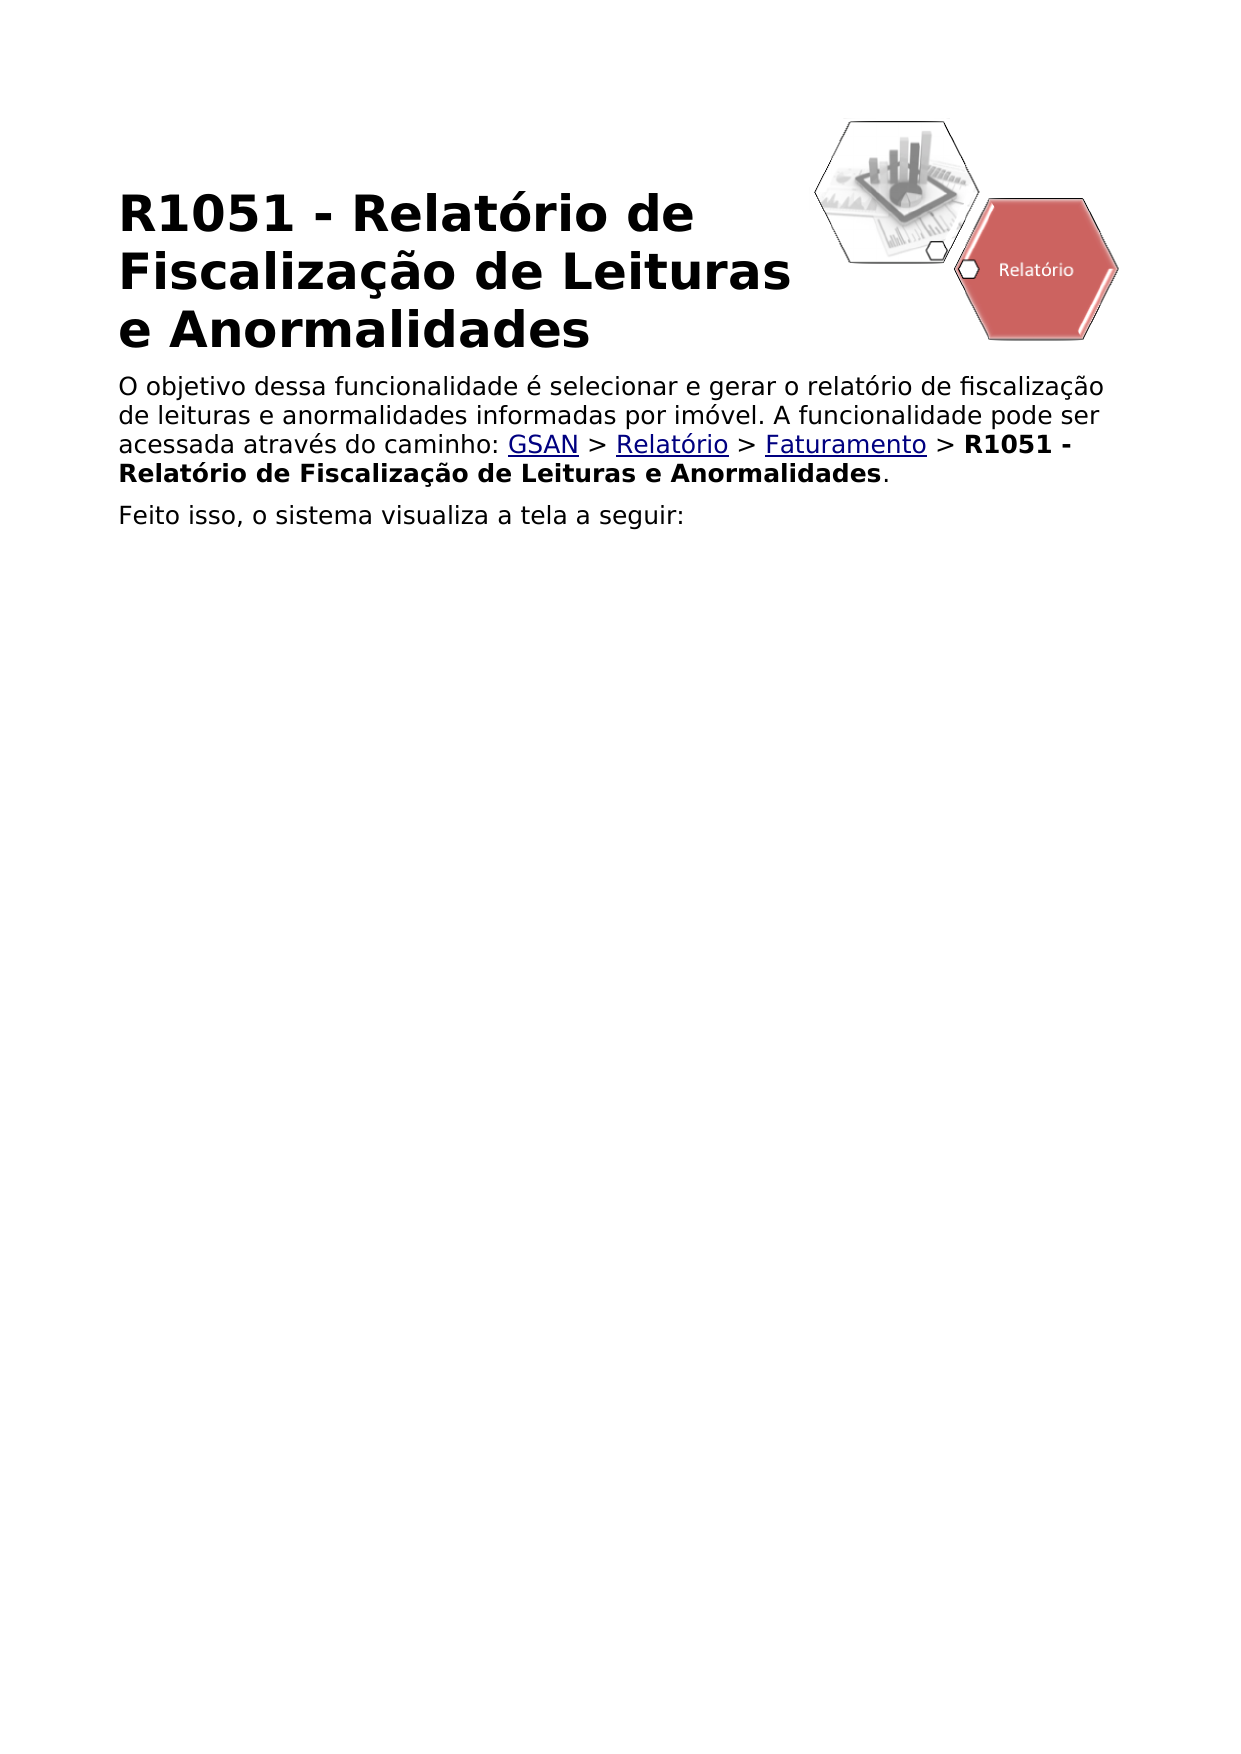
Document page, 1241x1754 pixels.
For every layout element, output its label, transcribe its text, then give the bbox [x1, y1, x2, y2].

text Feito isso, o sistema visualiza a tela a seguir: [118, 501, 1122, 530]
text O objetivo dessa funcionalidade é selecionar e gerar o relatório de fiscalização de leituras e anormalidades informadas por imóvel. A funcionalidade pode ser acessada através do caminho: GSAN > Relatório > Faturamento > R1051 - Relatório de Fiscalização de Leituras e Anormalidades. [118, 372, 1122, 489]
subtitle R1051 - Relatório de Fiscalização de Leituras e Anormalidades [118, 185, 1122, 359]
picture [809, 118, 1123, 342]
